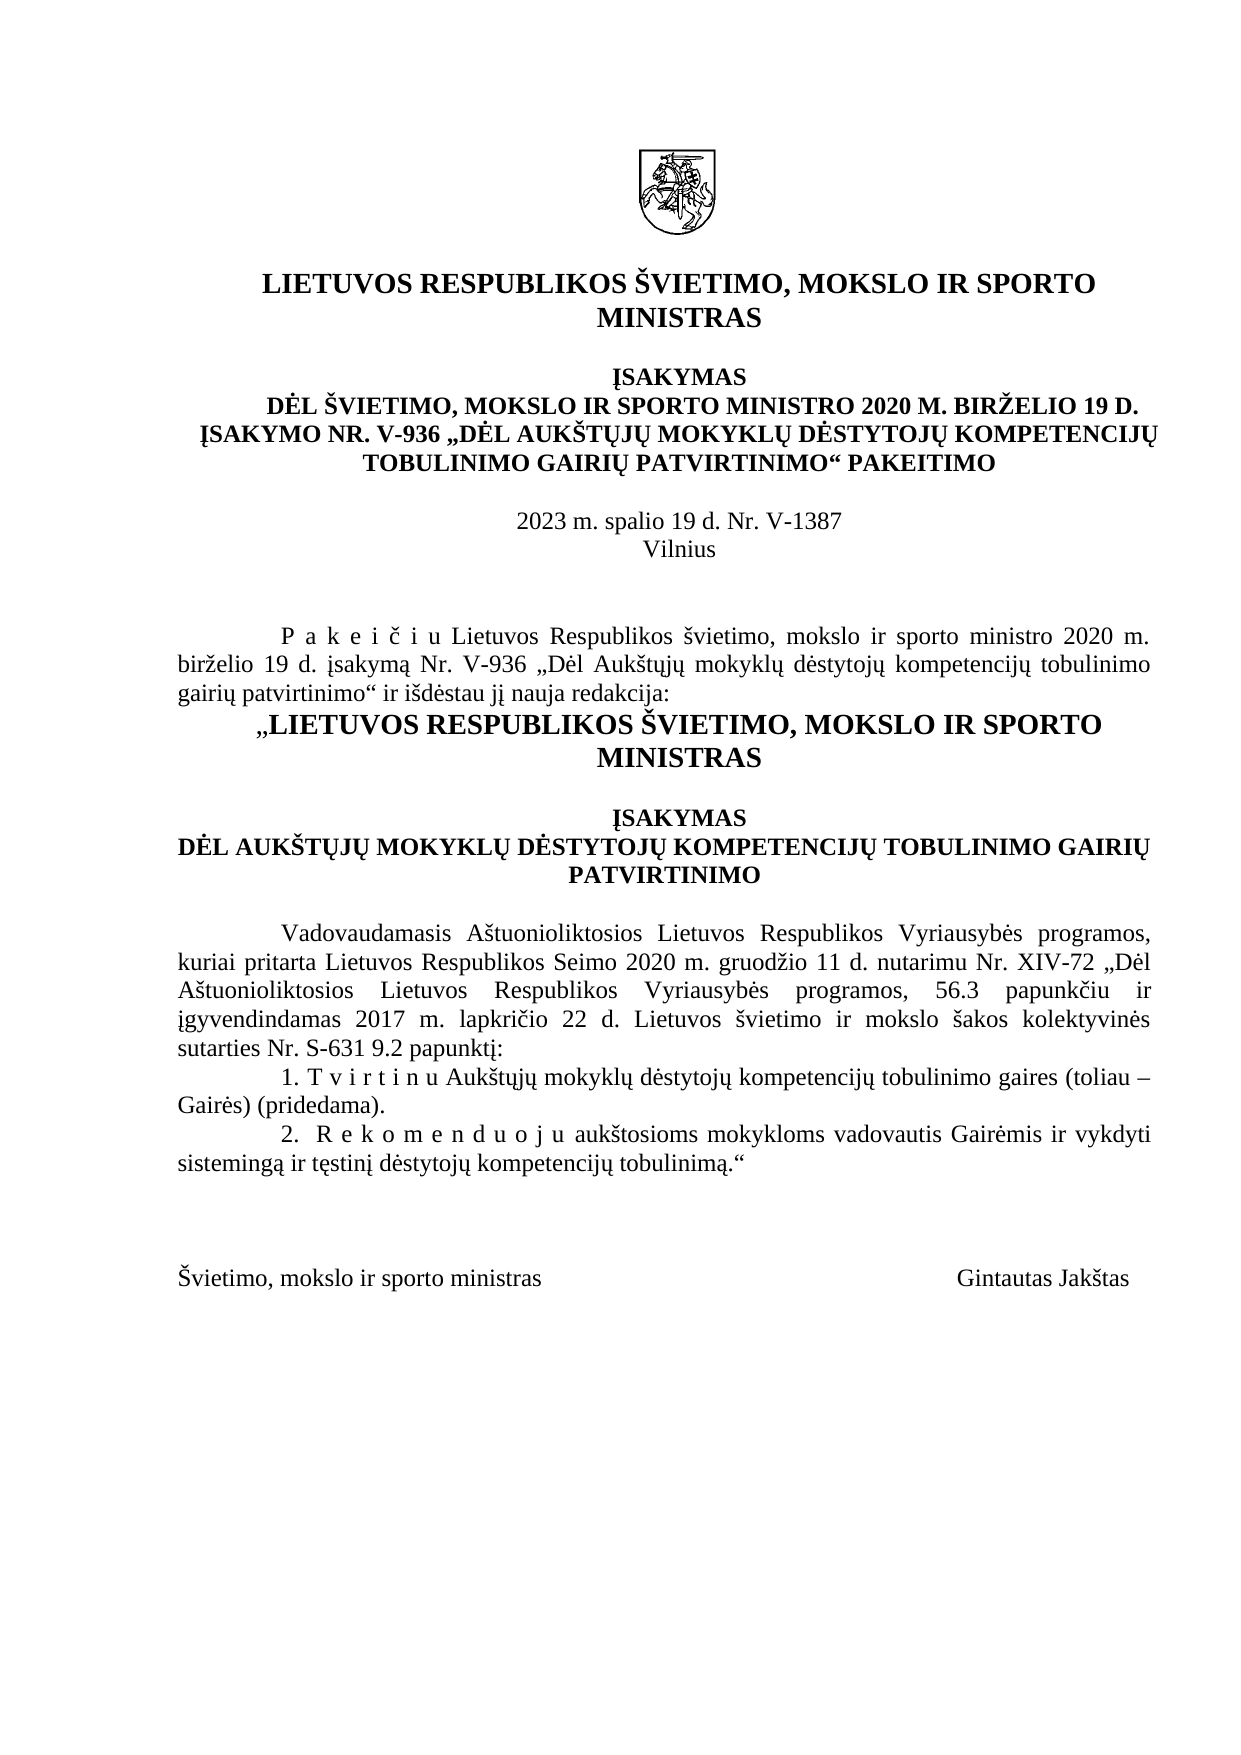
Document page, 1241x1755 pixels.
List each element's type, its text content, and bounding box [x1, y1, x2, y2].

text Vilnius [177, 534, 1181, 563]
text DĖL AUKŠTŲJŲ MOKYKLŲ DĖSTYTOJŲ KOMPETENCIJŲ TOBULINIMO GAIRIŲ PATVIRTINIMO [177, 832, 1152, 889]
text 1. T v i r t i n u Aukštųjų mokyklų dėstytojų kompetencijų tobulinimo gaires (toliau – Gairės) (pridedama). [177, 1062, 1152, 1119]
text „LIETUVOS RESPUBLIKOS ŠVIETIMO, MOKSLO IR SPORTO MINISTRAS [177, 707, 1181, 774]
text LIETUVOS RESPUBLIKOS ŠVIETIMO, MOKSLO IR SPORTO MINISTRAS [177, 266, 1181, 333]
subtitle 2023 m. spalio 19 d. Nr. V-1387 [177, 506, 1181, 534]
text ĮSAKYMAS [177, 803, 1181, 832]
text P a k e i č i u Lietuvos Respublikos švietimo, mokslo ir sporto ministro 2020 m. birželio 19 d. įsakymą Nr. V-936 „Dėl Aukštųjų mokyklų dėstytojų kompetencijų tobulinimo gairių patvirtinimo“ ir išdėstau jį nauja redakcija: [177, 621, 1152, 707]
text ĮSAKYMAS [177, 362, 1181, 391]
text Vadovaudamasis Aštuonioliktosios Lietuvos Respublikos Vyriausybės programos, kuriai pritarta Lietuvos Respublikos Seimo 2020 m. gruodžio 11 d. nutarimu Nr. XIV-72 „Dėl Aštuonioliktosios Lietuvos Respublikos Vyriausybės programos, 56.3 papunkčiu ir įgyvendindamas 2017 m. lapkričio 22 d. Lietuvos švietimo ir mokslo šakos kolektyvinės sutarties Nr. S-631 9.2 papunktį: [177, 918, 1152, 1062]
text 2. R e k o m e n d u o j u aukštosioms mokykloms vadovautis Gairėmis ir vykdyti sistemingą ir tęstinį dėstytojų kompetencijų tobulinimą.“ [177, 1119, 1152, 1177]
text Švietimo, mokslo ir sporto ministras Gintautas Jakštas [177, 1263, 1181, 1292]
text DĖL ŠVIETIMO, MOKSLO IR SPORTO MINISTRO 2020 M. BIRŽELIO 19 D. ĮSAKYMO NR. V-936 „DĖL AUKŠTŲJŲ MOKYKLŲ DĖSTYTOJŲ KOMPETENCIJŲ TOBULINIMO GAIRIŲ PATVIRTINIMO“ PAKEITIMO [177, 391, 1181, 477]
